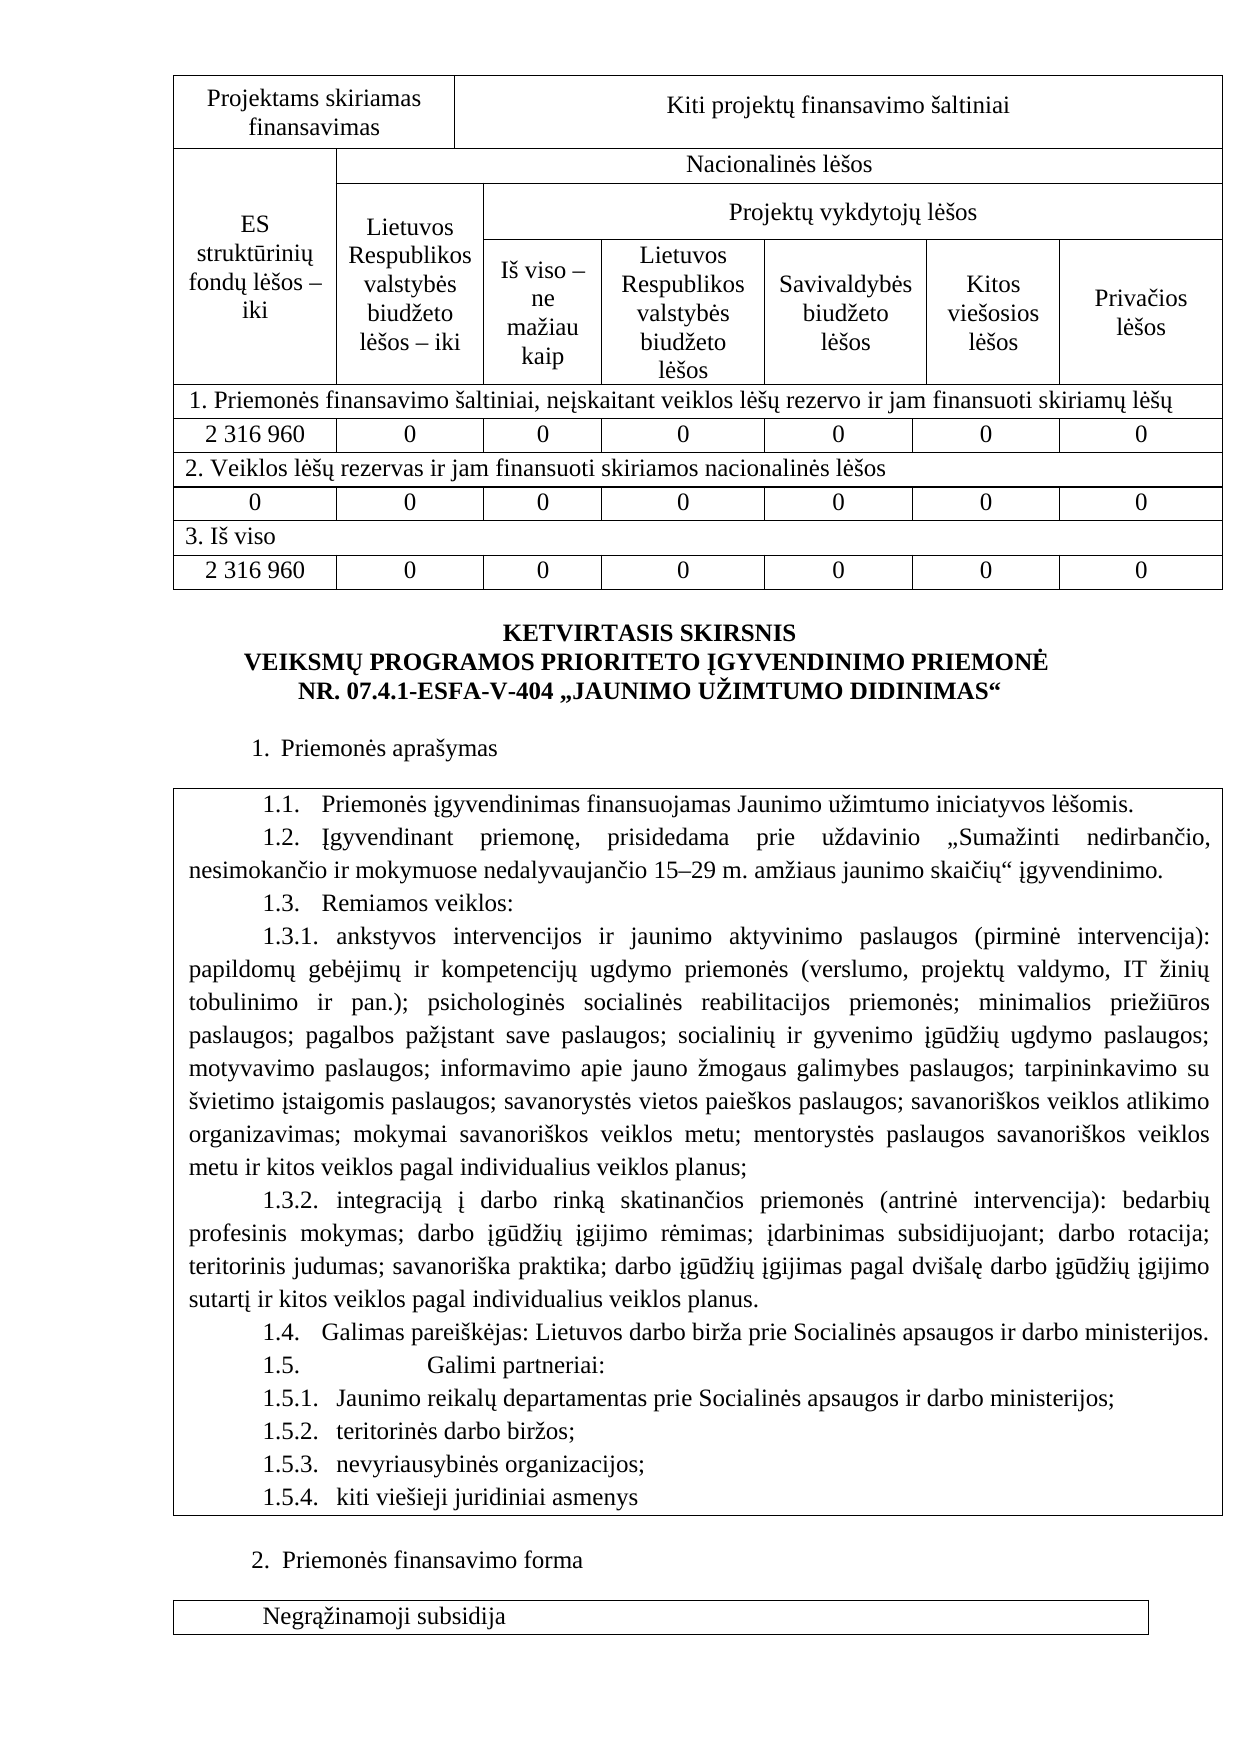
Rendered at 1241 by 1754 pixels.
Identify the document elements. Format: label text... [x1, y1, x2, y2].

table_cell Savivaldybės biudžeto lėšos [765, 240, 926, 384]
table_header 1.1. Priemonės įgyvendinimas finansuojamas Jaunimo užimtumo iniciatyvos lėšomis. 1.2. Įgyvendinant priemonę, prisidedama prie uždavinio „Sumažinti nedirbančio, nesimokančio ir mokymuose nedalyvaujančio 15–29 m. amžiaus jaunimo skaičių“ įgyvendinimo. 1.3. Remiamos veiklos: 1.3.1. ankstyvos intervencijos ir jaunimo aktyvinimo paslaugos (pirminė intervencija): papildomų gebėjimų ir kompetencijų ugdymo priemonės (verslumo, projektų valdymo, IT žinių tobulinimo ir pan.); psichologinės socialinės reabilitacijos priemonės; minimalios priežiūros paslaugos; pagalbos pažįstant save paslaugos; socialinių ir gyvenimo įgūdžių ugdymo paslaugos; motyvavimo paslaugos; informavimo apie jauno žmogaus galimybes paslaugos; tarpininkavimo su švietimo įstaigomis paslaugos; savanorystės vietos paieškos paslaugos; savanoriškos veiklos atlikimo organizavimas; mokymai savanoriškos veiklos metu; mentorystės paslaugos savanoriškos veiklos metu ir kitos veiklos pagal individualius veiklos planus; 1.3.2. integraciją į darbo rinką skatinančios priemonės (antrinė intervencija): bedarbių profesinis mokymas; darbo įgūdžių įgijimo rėmimas; įdarbinimas subsidijuojant; darbo rotacija; teritorinis judumas; savanoriška praktika; darbo įgūdžių įgijimas pagal dvišalę darbo įgūdžių įgijimo sutartį ir kitos veiklos pagal individualius veiklos planus. 1.4. Galimas pareiškėjas: Lietuvos darbo birža prie Socialinės apsaugos ir darbo ministerijos. 1.5. Galimi partneriai: 1.5.1. Jaunimo reikalų departamentas prie Socialinės apsaugos ir darbo ministerijos; 1.5.2. teritorinės darbo biržos; 1.5.3. nevyriausybinės organizacijos; 1.5.4. kiti viešieji juridiniai asmenys [174, 789, 1222, 1515]
table_cell Projektų vykdytojų lėšos [484, 184, 1222, 239]
table_cell 2. Veiklos lėšų rezervas ir jam finansuoti skiriamos nacionalinės lėšos [174, 453, 1222, 486]
table_cell 0 [484, 419, 601, 452]
table_cell 0 [765, 488, 912, 520]
table_cell 0 [913, 488, 1059, 520]
table_cell 0 [174, 488, 336, 520]
table_cell 0 [1060, 488, 1222, 520]
text 1. Priemonės aprašymas [251, 733, 1122, 762]
table_cell Iš viso – ne mažiau kaip [484, 240, 601, 384]
table_cell 0 [1060, 419, 1222, 452]
table_cell Lietuvos Respublikos valstybės biudžeto lėšos – iki [337, 184, 483, 384]
table_cell ES struktūrinių fondų lėšos – iki [174, 149, 336, 384]
table_cell 2 316 960 [174, 556, 336, 588]
table_cell 0 [913, 556, 1059, 588]
table_cell 0 [337, 488, 483, 520]
table_header Projektams skiriamas finansavimas [174, 76, 454, 148]
table_cell Privačios lėšos [1060, 240, 1222, 384]
table_cell 0 [337, 419, 483, 452]
table_cell Kitos viešosios lėšos [927, 240, 1059, 384]
table_cell 0 [765, 419, 912, 452]
table_cell Nacionalinės lėšos [337, 149, 1222, 182]
table_cell Lietuvos Respublikos valstybės biudžeto lėšos [602, 240, 764, 384]
text VEIKSMŲ PROGRAMOS PRIORITETO ĮGYVENDINIMO PRIEMONĖ [177, 647, 1122, 676]
text NR. 07.4.1-ESFA-V-404 „JAUNIMO UŽIMTUMO DIDINIMAS“ [177, 676, 1122, 704]
text 2. Priemonės finansavimo forma [251, 1545, 1122, 1574]
table_header Negrąžinamoji subsidija [174, 1601, 1148, 1634]
table_cell 2 316 960 [174, 419, 336, 452]
table_cell 0 [765, 556, 912, 588]
table_cell 0 [602, 556, 764, 588]
table_header Kiti projektų finansavimo šaltiniai [455, 76, 1222, 148]
table_cell 0 [602, 419, 764, 452]
table_cell 0 [602, 488, 764, 520]
table_cell 0 [1060, 556, 1222, 588]
table_cell 0 [484, 556, 601, 588]
table_cell 0 [913, 419, 1059, 452]
table_cell 1. Priemonės finansavimo šaltiniai, neįskaitant veiklos lėšų rezervo ir jam finansuoti skiriamų lėšų [174, 385, 1222, 418]
text KETVIRTASIS SKIRSNIS [177, 618, 1122, 647]
table_cell 3. Iš viso [174, 521, 1222, 554]
table_cell 0 [337, 556, 483, 588]
table_cell 0 [484, 488, 601, 520]
